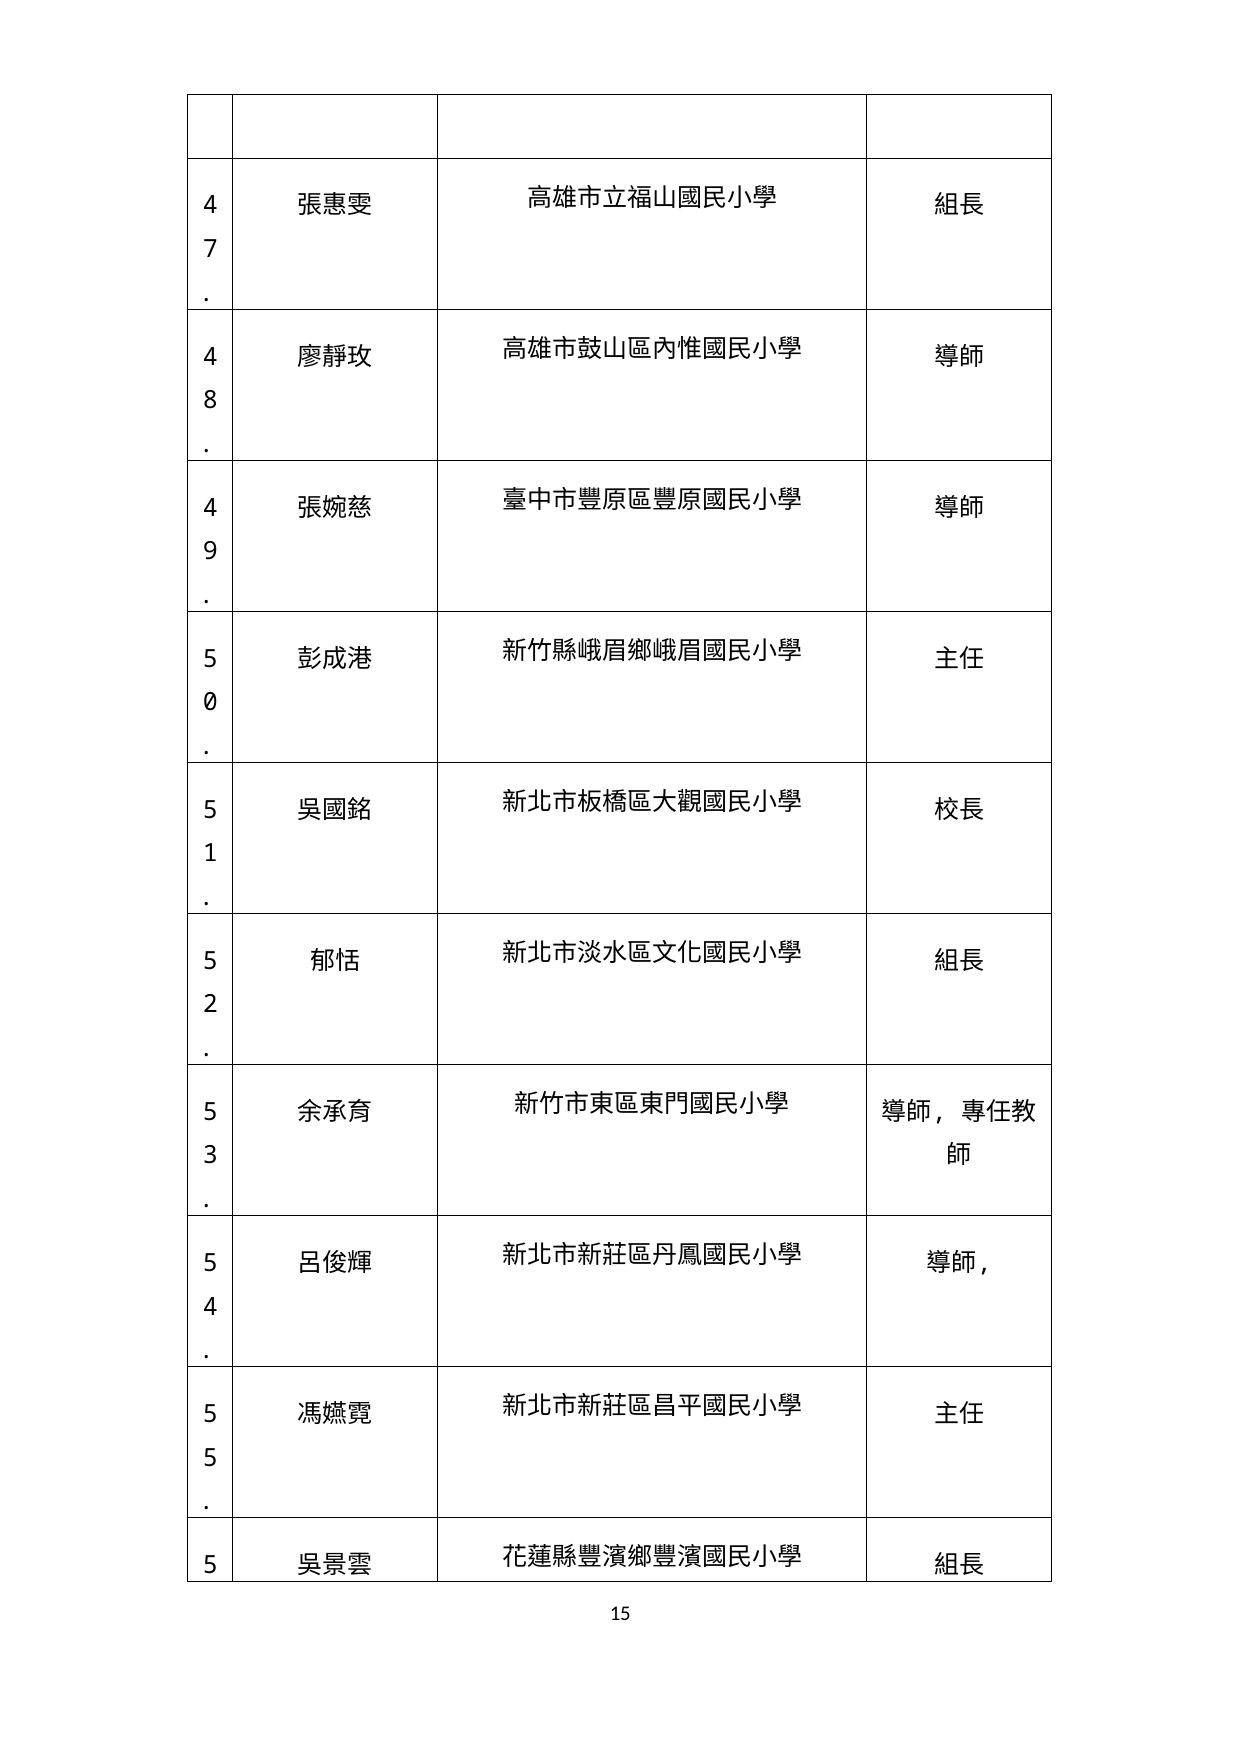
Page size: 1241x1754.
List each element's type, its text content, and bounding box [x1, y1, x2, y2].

table_cell [188, 1367, 232, 1517]
table_cell 臺中市豐原區豐原國民小學 [438, 461, 866, 611]
table_cell 馮嬿霓 [233, 1367, 437, 1517]
table_cell 廖靜玫 [233, 310, 437, 460]
table_cell [188, 1065, 232, 1215]
table_cell 新北市新莊區昌平國民小學 [438, 1367, 866, 1517]
table_cell [188, 914, 232, 1064]
table_cell [233, 95, 437, 158]
table_cell 新竹市東區東門國民小學 [438, 1065, 866, 1215]
table_cell 導師, [867, 1216, 1051, 1366]
table_cell [867, 95, 1051, 158]
table_cell [188, 1216, 232, 1366]
table_cell 主任 [867, 612, 1051, 762]
table_cell 吳國銘 [233, 763, 437, 913]
table_cell 吳景雲 [233, 1518, 437, 1581]
table_cell 高雄市鼓山區內惟國民小學 [438, 310, 866, 460]
table_cell [188, 159, 232, 309]
table_cell [188, 95, 232, 158]
table_cell 導師, 專任教師 [867, 1065, 1051, 1215]
table_cell 張婉慈 [233, 461, 437, 611]
table_cell 高雄市立福山國民小學 [438, 159, 866, 309]
table_cell 導師 [867, 310, 1051, 460]
table_cell [188, 612, 232, 762]
table_cell [188, 1518, 232, 1581]
table_cell [188, 461, 232, 611]
table_cell 彭成港 [233, 612, 437, 762]
table_cell [438, 95, 866, 158]
table_cell 張惠雯 [233, 159, 437, 309]
table_cell 組長 [867, 159, 1051, 309]
table_cell [188, 763, 232, 913]
table_cell 組長 [867, 1518, 1051, 1581]
table_cell 新北市新莊區丹鳳國民小學 [438, 1216, 866, 1366]
table_cell 郁恬 [233, 914, 437, 1064]
table_cell [188, 310, 232, 460]
table_cell 校長 [867, 763, 1051, 913]
table_cell 新竹縣峨眉鄉峨眉國民小學 [438, 612, 866, 762]
table_cell 余承育 [233, 1065, 437, 1215]
table_cell 花蓮縣豐濱鄉豐濱國民小學 [438, 1518, 866, 1581]
table_cell 新北市淡水區文化國民小學 [438, 914, 866, 1064]
table_cell 導師 [867, 461, 1051, 611]
table_cell 呂俊輝 [233, 1216, 437, 1366]
table_cell 新北市板橋區大觀國民小學 [438, 763, 866, 913]
table_cell 組長 [867, 914, 1051, 1064]
table_cell 主任 [867, 1367, 1051, 1517]
